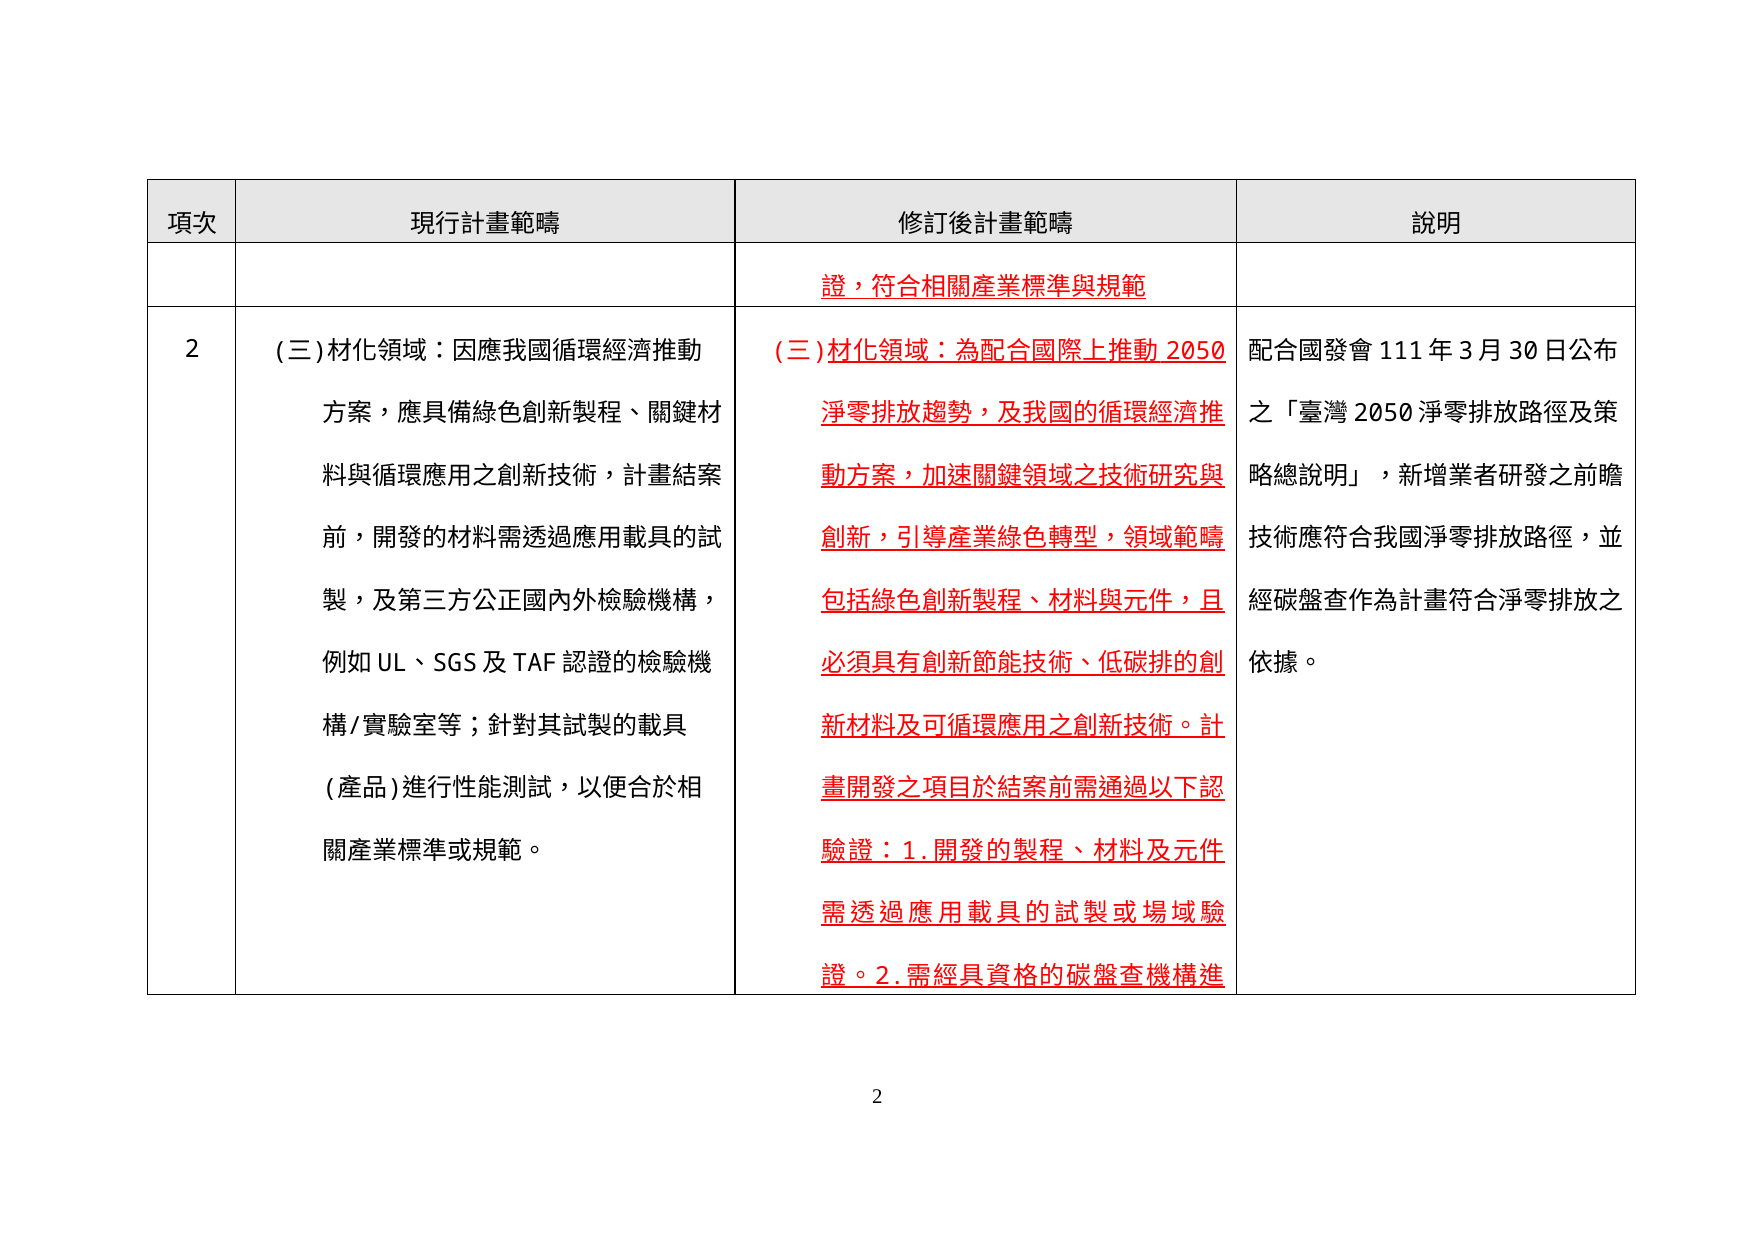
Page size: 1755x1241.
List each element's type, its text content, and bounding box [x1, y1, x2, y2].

table_cell [1237, 243, 1635, 306]
table_cell 2 [148, 307, 235, 994]
table_header 項次 [148, 180, 235, 242]
table_cell 證，符合相關產業標準與規範 [736, 243, 1236, 306]
table_cell (三)材化領域：為配合國際上推動2050淨零排放趨勢，及我國的循環經濟推動方案，加速關鍵領域之技術研究與創新，引導產業綠色轉型，領域範疇包括綠色創新製程、材料與元件，且必須具有創新節能技術、低碳排的創新材料及可循環應用之創新技術。計畫開發之項目於結案前需通過以下認驗證：1.開發的製程、材料及元件需透過應用載具的試製或場域驗證。2.需經具資格的碳盤查機構進 [736, 307, 1236, 994]
table_cell [236, 243, 734, 306]
table_header 現行計畫範疇 [236, 180, 734, 242]
table_header 說明 [1237, 180, 1635, 242]
table_cell (三)材化領域：因應我國循環經濟推動方案，應具備綠色創新製程、關鍵材料與循環應用之創新技術，計畫結案前，開發的材料需透過應用載具的試製，及第三方公正國內外檢驗機構，例如UL、SGS及TAF認證的檢驗機構/實驗室等；針對其試製的載具(產品)進行性能測試，以便合於相關產業標準或規範。 [236, 307, 734, 994]
table_header 修訂後計畫範疇 [736, 180, 1236, 242]
table_cell 配合國發會111年3月30日公布之「臺灣2050淨零排放路徑及策略總說明」，新增業者研發之前瞻技術應符合我國淨零排放路徑，並經碳盤查作為計畫符合淨零排放之依據。 [1237, 307, 1635, 994]
table_cell [148, 243, 235, 306]
